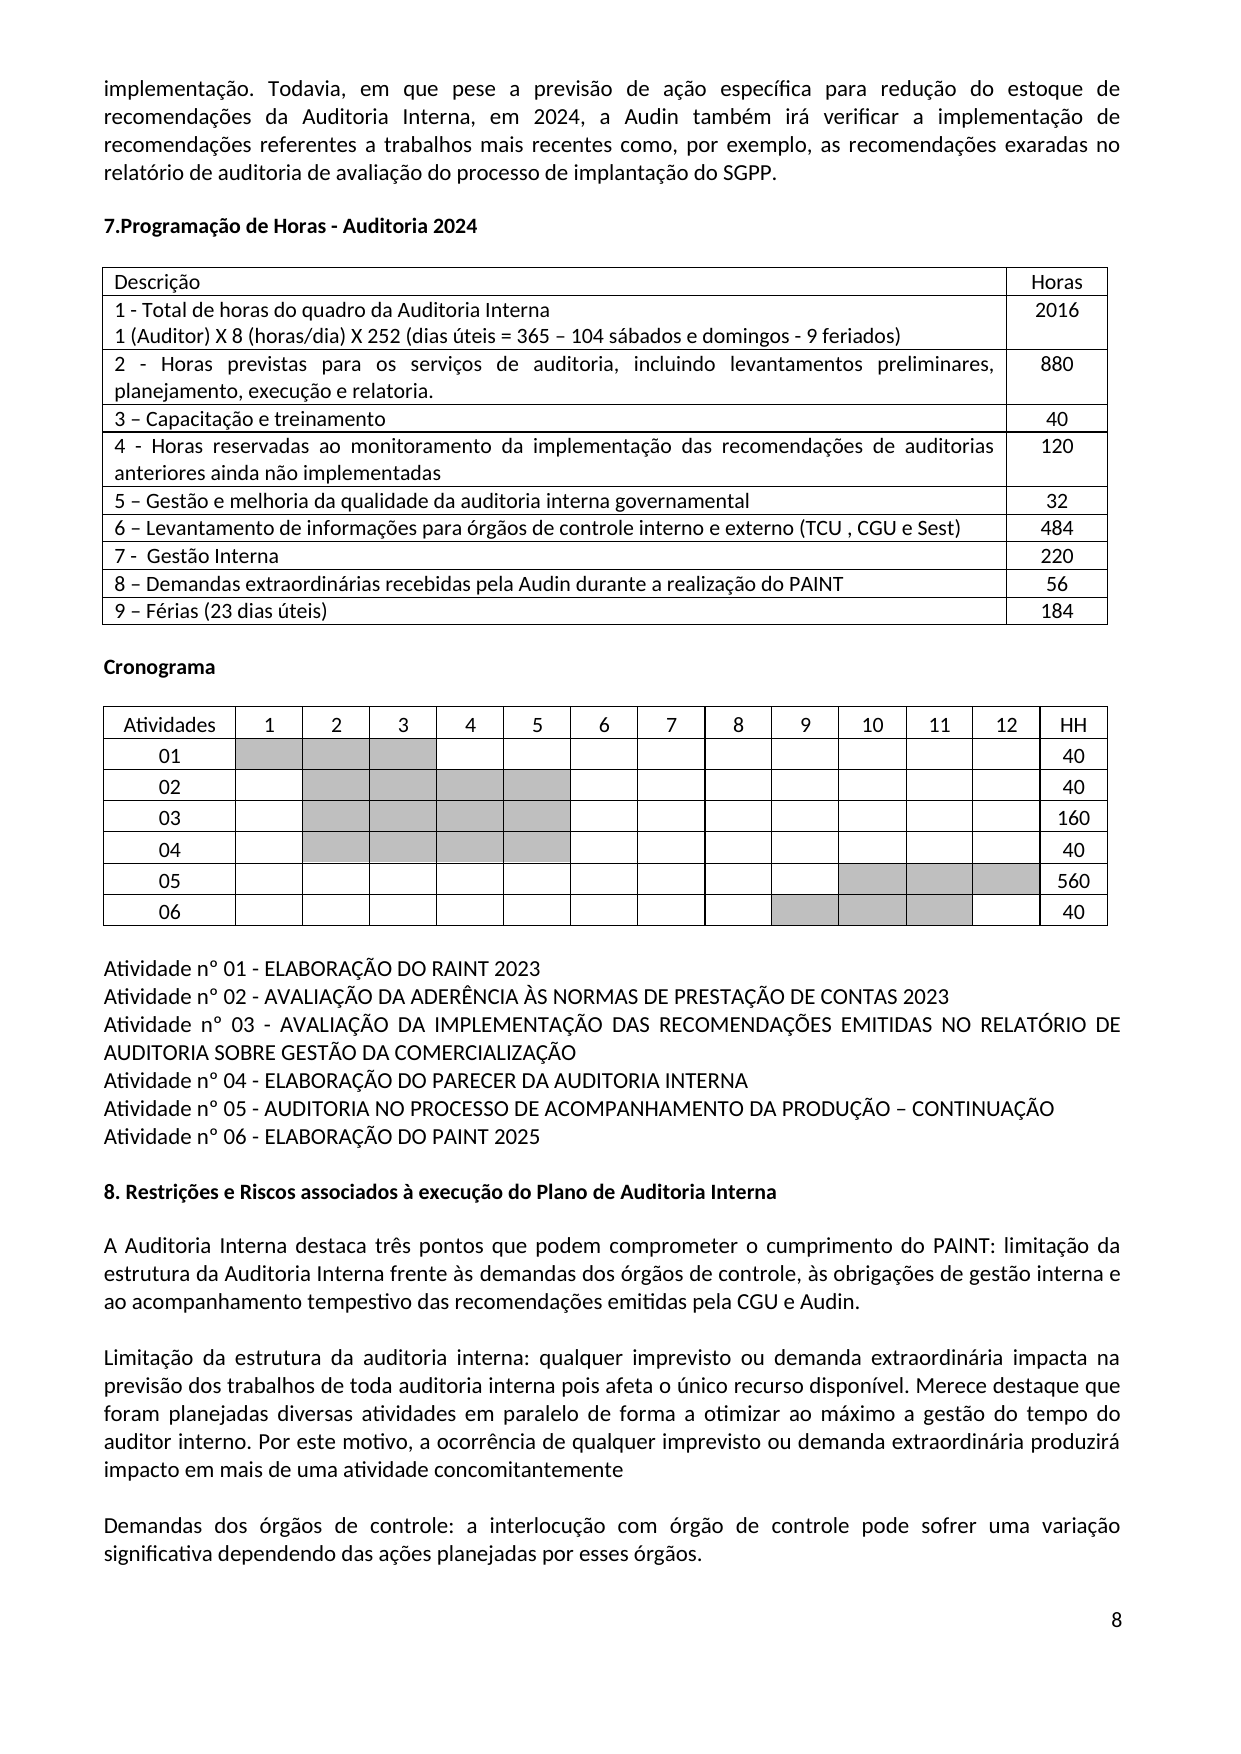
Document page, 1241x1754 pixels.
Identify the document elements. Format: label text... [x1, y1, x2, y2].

table_cell [638, 770, 704, 800]
text Atividade nº 06 - ELABORAÇÃO DO PAINT 2025 [103, 1122, 1122, 1150]
table_cell [370, 832, 436, 862]
table_cell 06 [104, 895, 235, 925]
table_cell 120 [1007, 433, 1107, 486]
table_cell [907, 832, 972, 862]
table_cell [839, 895, 906, 925]
table_cell [772, 739, 838, 769]
table_cell [303, 801, 369, 831]
table_cell 40 [1041, 895, 1107, 925]
table_cell [571, 801, 637, 831]
table_cell [437, 770, 503, 800]
table_cell [907, 895, 972, 925]
table_cell [370, 739, 436, 769]
table_cell [236, 739, 302, 769]
table_cell [907, 770, 972, 800]
table_cell 40 [1041, 770, 1107, 800]
table_cell [839, 739, 906, 769]
table_header 10 [839, 707, 906, 737]
table_cell 32 [1007, 487, 1107, 513]
table_cell 1 - Total de horas do quadro da Auditoria Interna 1 (Auditor) X 8 (horas/dia) X 252 (dias úteis = 365 – 104 sábados e domingos - 9 feriados) [103, 296, 1006, 349]
table_cell [839, 832, 906, 862]
table_cell [571, 864, 637, 894]
table_cell 160 [1041, 801, 1107, 831]
table_cell [839, 864, 906, 894]
table_cell [973, 895, 1039, 925]
table_cell [303, 739, 369, 769]
table_cell 6 – Levantamento de informações para órgãos de controle interno e externo (TCU , CGU e Sest) [103, 515, 1006, 541]
table_cell [571, 770, 637, 800]
text Atividade nº 04 - ELABORAÇÃO DO PARECER DA AUDITORIA INTERNA [103, 1066, 1122, 1094]
table_cell 184 [1007, 598, 1107, 624]
table_cell 220 [1007, 542, 1107, 569]
table_cell [839, 770, 906, 800]
table_cell [706, 864, 771, 894]
table_cell 56 [1007, 570, 1107, 597]
table_header 3 [370, 707, 436, 737]
table_cell [236, 801, 302, 831]
table_cell [236, 832, 302, 862]
table_cell [772, 770, 838, 800]
table_cell [706, 770, 771, 800]
table_cell [706, 739, 771, 769]
table_cell [504, 739, 570, 769]
table_cell [907, 864, 972, 894]
text Demandas dos órgãos de controle: a interlocução com órgão de controle pode sofrer uma variação significativa dependendo das ações planejadas por esses órgãos. [103, 1511, 1122, 1567]
text Atividade nº 02 - AVALIAÇÃO DA ADERÊNCIA ÀS NORMAS DE PRESTAÇÃO DE CONTAS 2023 [103, 982, 1122, 1010]
table_cell 40 [1007, 405, 1107, 431]
table_cell [571, 832, 637, 862]
table_cell [973, 801, 1039, 831]
table_cell 7 - Gestão Interna [103, 542, 1006, 569]
table_cell [504, 770, 570, 800]
table_header Atividades [104, 707, 235, 737]
table_cell [638, 801, 704, 831]
table_cell [303, 864, 369, 894]
table_header 9 [772, 707, 838, 737]
table_cell [638, 832, 704, 862]
table_header 4 [437, 707, 503, 737]
table_cell [772, 895, 838, 925]
text Atividade nº 01 - ELABORAÇÃO DO RAINT 2023 [103, 954, 1122, 982]
table_cell 05 [104, 864, 235, 894]
text Limitação da estrutura da auditoria interna: qualquer imprevisto ou demanda extraordinária impacta na previsão dos trabalhos de toda auditoria interna pois afeta o único recurso disponível. Merece destaque que foram planejadas diversas atividades em paralelo de forma a otimizar ao máximo a gestão do tempo do auditor interno. Por este motivo, a ocorrência de qualquer imprevisto ou demanda extraordinária produzirá impacto em mais de uma atividade concomitantemente [103, 1343, 1122, 1483]
table_cell 01 [104, 739, 235, 769]
table_cell [706, 832, 771, 862]
table_cell [907, 801, 972, 831]
table_cell 880 [1007, 350, 1107, 404]
table_cell [437, 739, 503, 769]
table_cell [907, 739, 972, 769]
table_cell [236, 895, 302, 925]
table_cell 2016 [1007, 296, 1107, 349]
table_cell [973, 832, 1039, 862]
table_header 12 [973, 707, 1039, 737]
table_header 8 [706, 707, 771, 737]
table_cell 04 [104, 832, 235, 862]
table_header 11 [907, 707, 972, 737]
table_cell [236, 770, 302, 800]
table_cell [973, 770, 1039, 800]
table_cell 2 - Horas previstas para os serviços de auditoria, incluindo levantamentos preliminares, planejamento, execução e relatoria. [103, 350, 1006, 404]
table_cell [437, 832, 503, 862]
table_cell [303, 832, 369, 862]
table_cell [839, 801, 906, 831]
table_cell 8 – Demandas extraordinárias recebidas pela Audin durante a realização do PAINT [103, 570, 1006, 597]
table_cell [504, 895, 570, 925]
table_cell 560 [1041, 864, 1107, 894]
table_cell 9 – Férias (23 dias úteis) [103, 598, 1006, 624]
table_cell [638, 739, 704, 769]
table_header 6 [571, 707, 637, 737]
text Atividade nº 03 - AVALIAÇÃO DA IMPLEMENTAÇÃO DAS RECOMENDAÇÕES EMITIDAS NO RELATÓRIO DE AUDITORIA SOBRE GESTÃO DA COMERCIALIZAÇÃO [103, 1010, 1122, 1066]
table_cell [504, 801, 570, 831]
table_cell [504, 864, 570, 894]
table_cell 40 [1041, 739, 1107, 769]
table_cell 484 [1007, 515, 1107, 541]
table_header 5 [504, 707, 570, 737]
text Cronograma [103, 653, 1122, 680]
table_cell [303, 895, 369, 925]
table_cell [437, 895, 503, 925]
table_cell [706, 895, 771, 925]
table_cell [437, 801, 503, 831]
table_cell [638, 864, 704, 894]
table_cell [571, 895, 637, 925]
table_header 2 [303, 707, 369, 737]
table_cell [973, 864, 1039, 894]
table_cell 40 [1041, 832, 1107, 862]
table_cell [370, 770, 436, 800]
table_cell [772, 864, 838, 894]
text A Auditoria Interna destaca três pontos que podem comprometer o cumprimento do PAINT: limitação da estrutura da Auditoria Interna frente às demandas dos órgãos de controle, às obrigações de gestão interna e ao acompanhamento tempestivo das recomendações emitidas pela CGU e Audin. [103, 1231, 1122, 1315]
table_cell [303, 770, 369, 800]
table_cell [370, 801, 436, 831]
table_cell 4 - Horas reservadas ao monitoramento da implementação das recomendações de auditorias anteriores ainda não implementadas [103, 433, 1006, 486]
text 7.Programação de Horas - Auditoria 2024 [103, 212, 1122, 239]
table_cell [370, 864, 436, 894]
table_header HH [1041, 707, 1107, 737]
table_cell [638, 895, 704, 925]
text Atividade nº 05 - AUDITORIA NO PROCESSO DE ACOMPANHAMENTO DA PRODUÇÃO – CONTINUAÇÃO [103, 1094, 1122, 1122]
table_cell 3 – Capacitação e treinamento [103, 405, 1006, 431]
table_cell 03 [104, 801, 235, 831]
table_header 7 [638, 707, 704, 737]
table_cell [706, 801, 771, 831]
text implementação. Todavia, em que pese a previsão de ação específica para redução do estoque de recomendações da Auditoria Interna, em 2024, a Audin também irá verificar a implementação de recomendações referentes a trabalhos mais recentes como, por exemplo, as recomendações exaradas no relatório de auditoria de avaliação do processo de implantação do SGPP. [103, 74, 1122, 186]
table_cell 5 – Gestão e melhoria da qualidade da auditoria interna governamental [103, 487, 1006, 513]
table_cell [571, 739, 637, 769]
table_cell [504, 832, 570, 862]
table_header Descrição [103, 268, 1006, 295]
table_cell [236, 864, 302, 894]
table_cell [370, 895, 436, 925]
table_cell [437, 864, 503, 894]
table_header Horas [1007, 268, 1107, 295]
table_header 1 [236, 707, 302, 737]
table_cell [772, 832, 838, 862]
table_cell [973, 739, 1039, 769]
table_cell [772, 801, 838, 831]
table_cell 02 [104, 770, 235, 800]
text 8. Restrições e Riscos associados à execução do Plano de Auditoria Interna [103, 1178, 1122, 1205]
